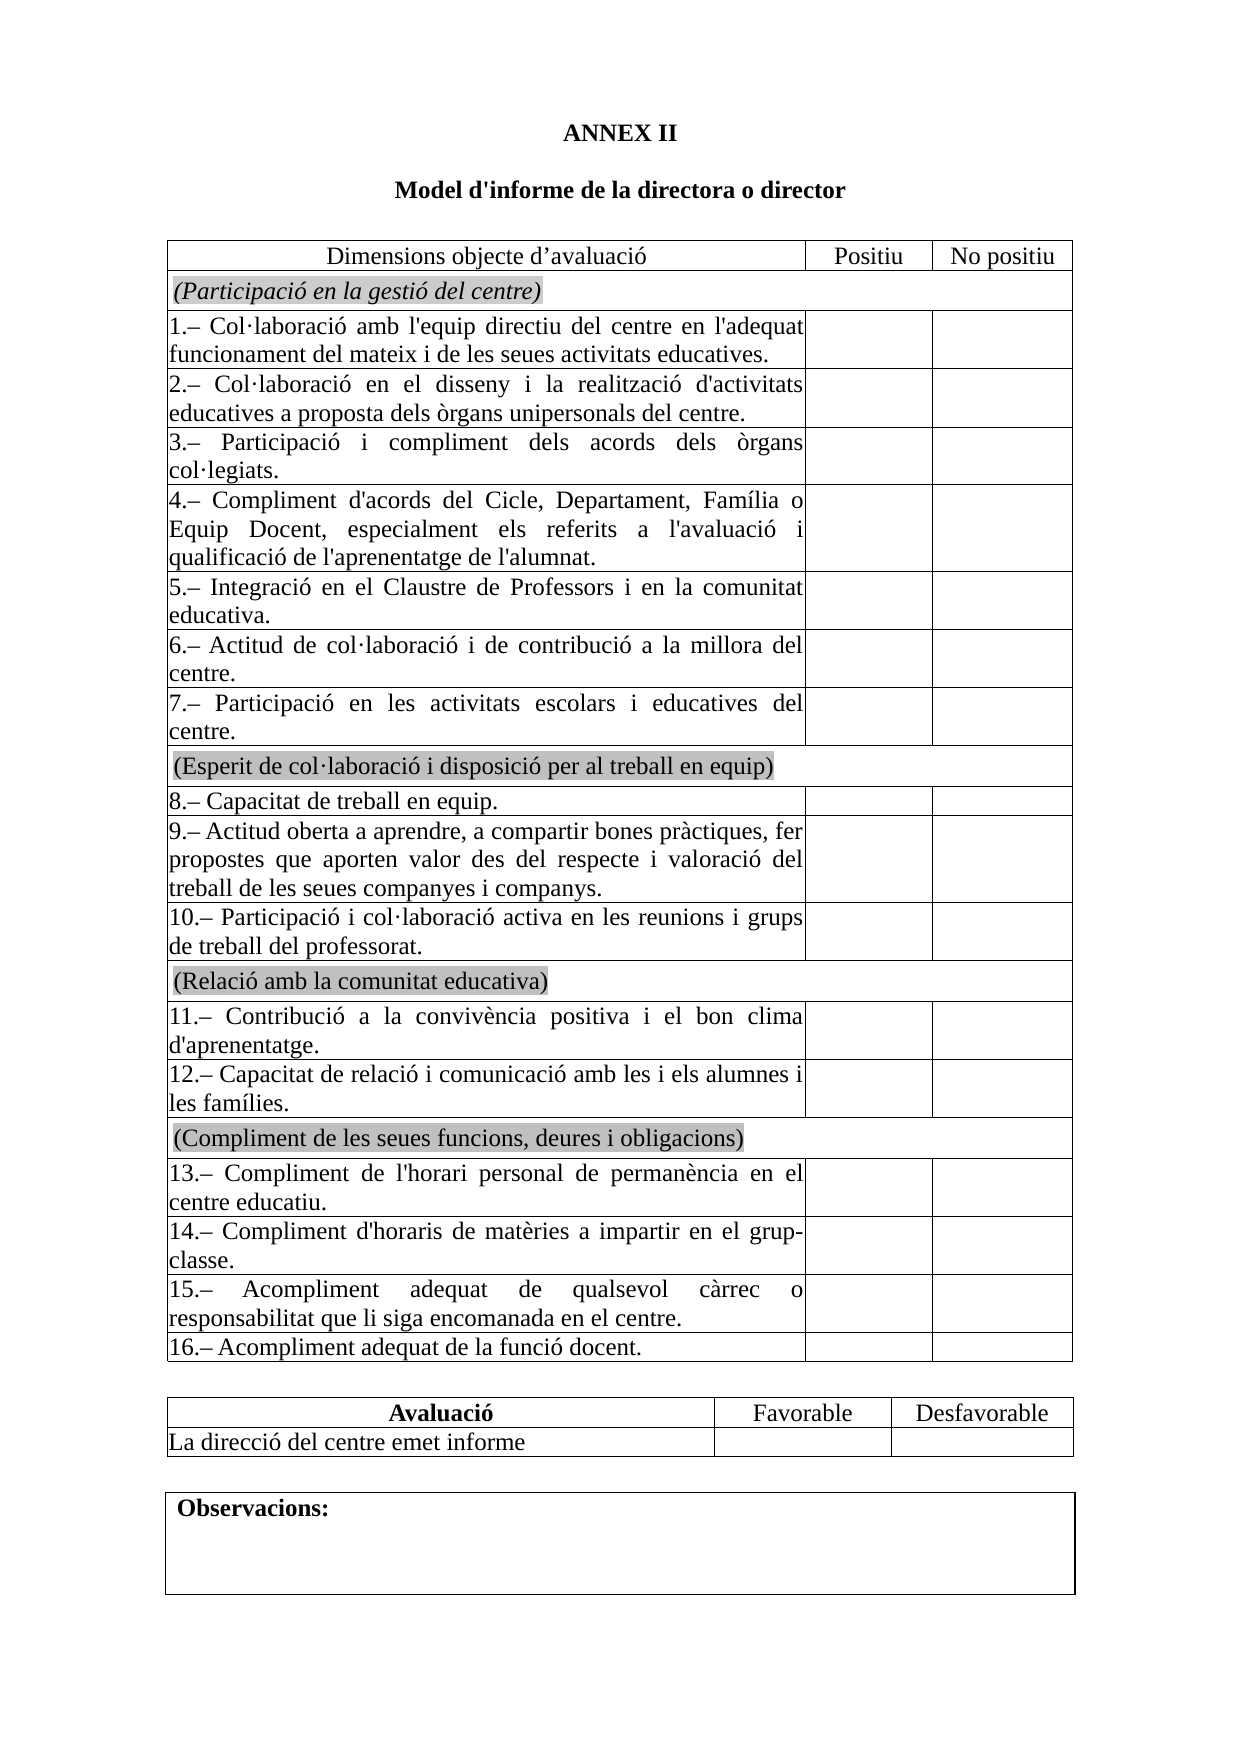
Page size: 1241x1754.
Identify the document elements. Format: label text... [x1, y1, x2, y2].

table_cell [933, 816, 1072, 902]
table_cell [806, 903, 932, 960]
table_cell [933, 572, 1072, 629]
table_cell [933, 903, 1072, 960]
table_cell [806, 369, 932, 426]
table_cell [933, 428, 1072, 484]
table_cell [933, 1217, 1072, 1273]
table_cell [933, 369, 1072, 426]
table_cell [806, 1060, 932, 1117]
table_cell 1.– Col·laboració amb l'equip directiu del centre en l'adequat funcionament del mateix i de les seues activitats educatives. [168, 311, 805, 368]
table_cell [933, 787, 1072, 815]
table_cell (Relació amb la comunitat educativa) [168, 961, 1072, 1001]
table_cell [806, 311, 932, 368]
table_cell [806, 1159, 932, 1216]
text Model d'informe de la directora o director [118, 176, 1122, 204]
text ANNEX II [118, 118, 1122, 147]
table_cell [933, 311, 1072, 368]
table_cell 8.– Capacitat de treball en equip. [168, 787, 805, 815]
table_cell 11.– Contribució a la convivència positiva i el bon clima d'aprenentatge. [168, 1002, 805, 1059]
table_cell [806, 1002, 932, 1059]
table_cell [806, 688, 932, 745]
table_cell [806, 787, 932, 815]
table_cell [806, 816, 932, 902]
table_cell 4.– Compliment d'acords del Cicle, Departament, Família o Equip Docent, especialment els referits a l'avaluació i qualificació de l'aprenentatge de l'alumnat. [168, 485, 805, 571]
table_cell [933, 1333, 1072, 1361]
table_cell 16.– Acompliment adequat de la funció docent. [168, 1333, 805, 1361]
table_cell [933, 688, 1072, 745]
table_cell 13.– Compliment de l'horari personal de permanència en el centre educatiu. [168, 1159, 805, 1216]
table_cell [806, 1275, 932, 1332]
table_cell [933, 1060, 1072, 1117]
table_cell [892, 1428, 1073, 1456]
table_header No positiu [933, 241, 1072, 269]
table_cell [933, 1159, 1072, 1216]
table_header Dimensions objecte d’avaluació [168, 241, 805, 269]
table_cell [806, 1217, 932, 1273]
table_cell (Participació en la gestió del centre) [168, 271, 1072, 310]
table_cell [806, 630, 932, 687]
table_cell 2.– Col·laboració en el disseny i la realització d'activitats educatives a proposta dels òrgans unipersonals del centre. [168, 369, 805, 426]
table_header Observacions: [166, 1493, 1074, 1594]
table_cell 15.– Acompliment adequat de qualsevol càrrec o responsabilitat que li siga encomanada en el centre. [168, 1275, 805, 1332]
table_cell [933, 630, 1072, 687]
table_cell [933, 1002, 1072, 1059]
table_cell 10.– Participació i col·laboració activa en les reunions i grups de treball del professorat. [168, 903, 805, 960]
table_cell La direcció del centre emet informe [168, 1428, 714, 1456]
table_header Positiu [806, 241, 932, 269]
table_cell [806, 428, 932, 484]
table_cell [715, 1428, 891, 1456]
table_cell 14.– Compliment d'horaris de matèries a impartir en el grup-classe. [168, 1217, 805, 1273]
table_cell [806, 485, 932, 571]
table_cell [806, 1333, 932, 1361]
table_header Avaluació [168, 1398, 714, 1427]
table_cell 12.– Capacitat de relació i comunicació amb les i els alumnes i les famílies. [168, 1060, 805, 1117]
table_cell [933, 485, 1072, 571]
table_cell (Esperit de col·laboració i disposició per al treball en equip) [168, 746, 1072, 786]
table_header Desfavorable [892, 1398, 1073, 1427]
table_header Favorable [715, 1398, 891, 1427]
table_cell 7.– Participació en les activitats escolars i educatives del centre. [168, 688, 805, 745]
table_cell 3.– Participació i compliment dels acords dels òrgans col·legiats. [168, 428, 805, 484]
table_cell 9.– Actitud oberta a aprendre, a compartir bones pràctiques, fer propostes que aporten valor des del respecte i valoració del treball de les seues companyes i companys. [168, 816, 805, 902]
table_cell [933, 1275, 1072, 1332]
table_cell [806, 572, 932, 629]
table_cell 5.– Integració en el Claustre de Professors i en la comunitat educativa. [168, 572, 805, 629]
table_cell 6.– Actitud de col·laboració i de contribució a la millora del centre. [168, 630, 805, 687]
table_cell (Compliment de les seues funcions, deures i obligacions) [168, 1118, 1072, 1157]
